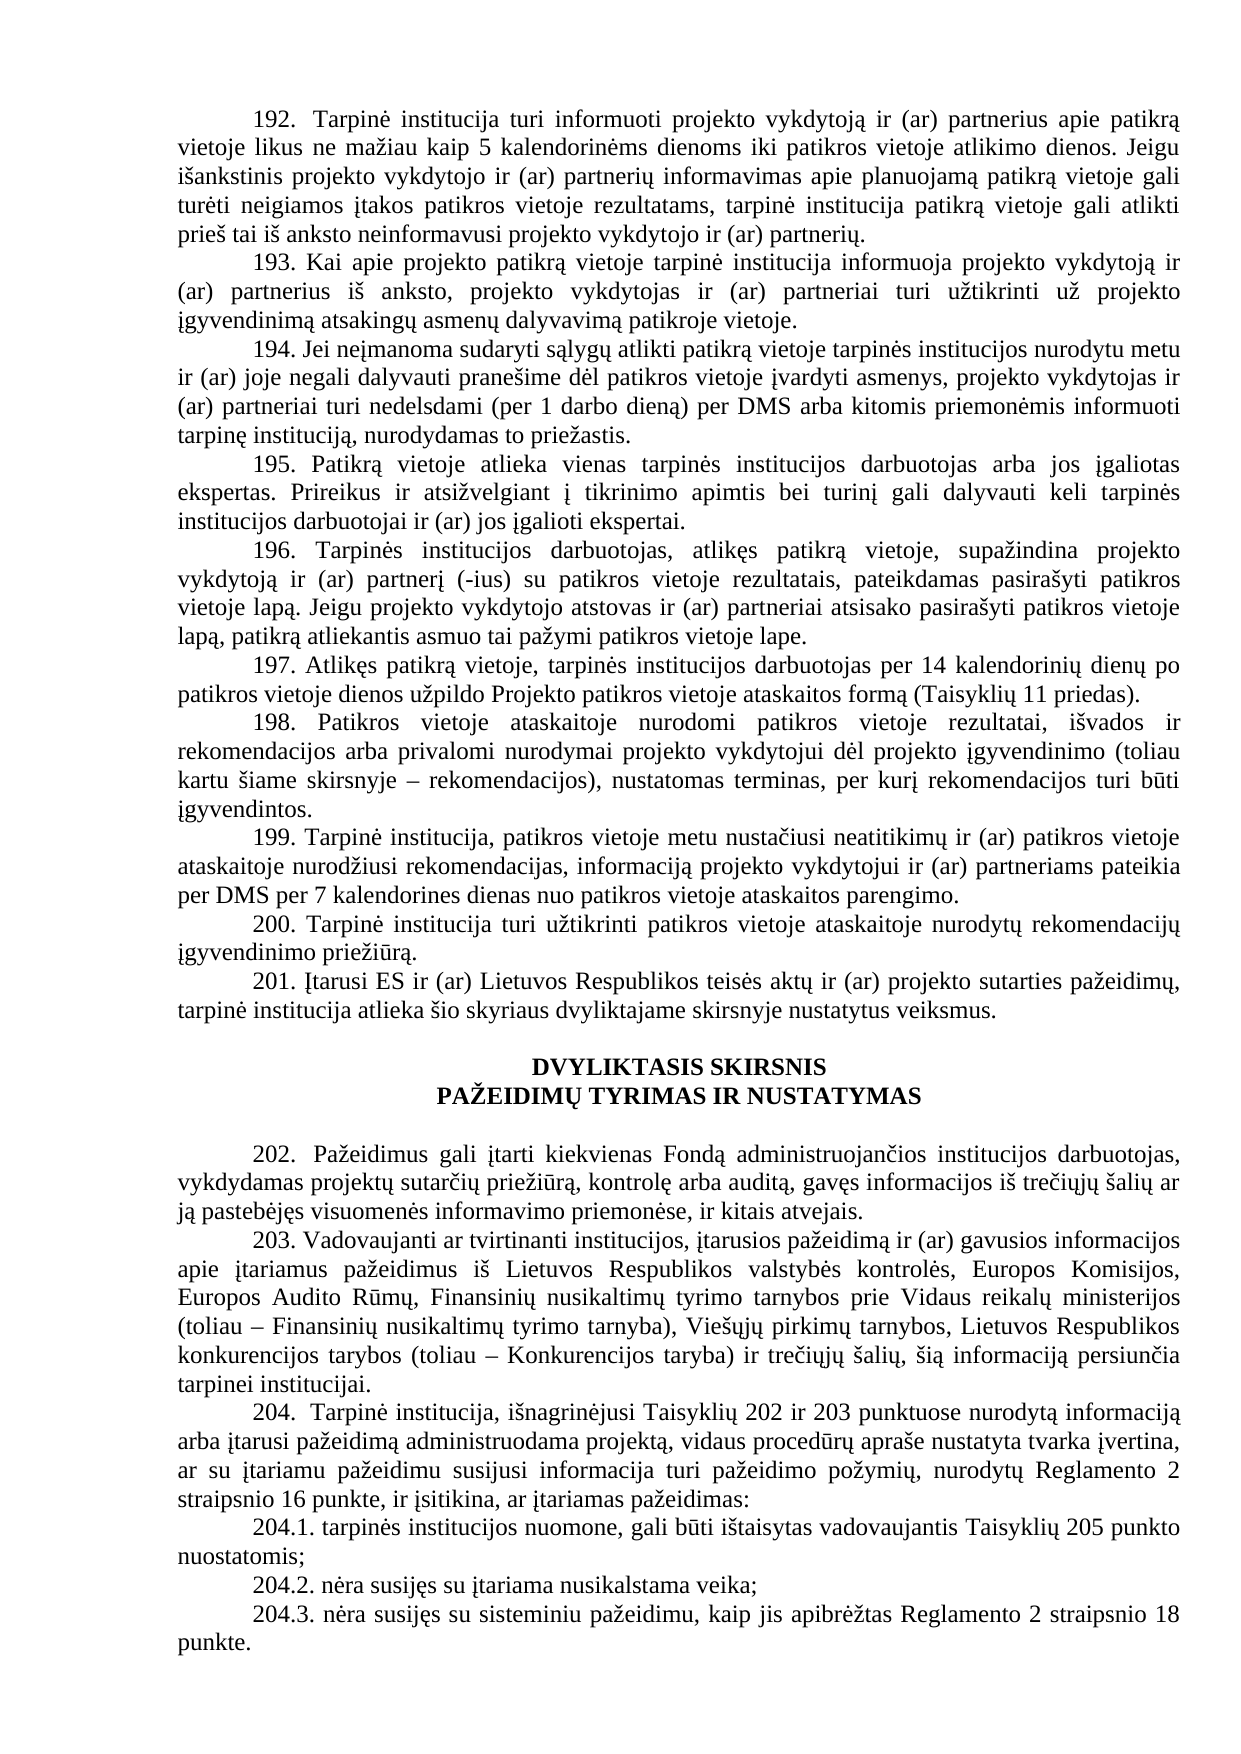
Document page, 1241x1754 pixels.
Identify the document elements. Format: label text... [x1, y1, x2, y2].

text 194. Jei neįmanoma sudaryti sąlygų atlikti patikrą vietoje tarpinės institucijos nurodytu metu ir (ar) joje negali dalyvauti pranešime dėl patikros vietoje įvardyti asmenys, projekto vykdytojas ir (ar) partneriai turi nedelsdami (per 1 darbo dieną) per DMS arba kitomis priemonėmis informuoti tarpinę instituciją, nurodydamas to priežastis. [177, 334, 1181, 449]
text 203. Vadovaujanti ar tvirtinanti institucijos, įtarusios pažeidimą ir (ar) gavusios informacijos apie įtariamus pažeidimus iš Lietuvos Respublikos valstybės kontrolės, Europos Komisijos, Europos Audito Rūmų, Finansinių nusikaltimų tyrimo tarnybos prie Vidaus reikalų ministerijos (toliau – Finansinių nusikaltimų tyrimo tarnyba), Viešųjų pirkimų tarnybos, Lietuvos Respublikos konkurencijos tarybos (toliau – Konkurencijos taryba) ir trečiųjų šalių, šią informaciją persiunčia tarpinei institucijai. [177, 1225, 1181, 1397]
text 204.3. nėra susijęs su sisteminiu pažeidimu, kaip jis apibrėžtas Reglamento 2 straipsnio 18 punkte. [177, 1599, 1181, 1656]
text PAŽEIDIMŲ TYRIMAS IR NUSTATYMAS [177, 1081, 1181, 1110]
text 200. Tarpinė institucija turi užtikrinti patikros vietoje ataskaitoje nurodytų rekomendacijų įgyvendinimo priežiūrą. [177, 909, 1181, 966]
text 198. Patikros vietoje ataskaitoje nurodomi patikros vietoje rezultatai, išvados ir rekomendacijos arba privalomi nurodymai projekto vykdytojui dėl projekto įgyvendinimo (toliau kartu šiame skirsnyje – rekomendacijos), nustatomas terminas, per kurį rekomendacijos turi būti įgyvendintos. [177, 707, 1181, 822]
text DVYLIKTASIS SKIRSNIS [177, 1052, 1181, 1081]
text 204. Tarpinė institucija, išnagrinėjusi Taisyklių 202 ir 203 punktuose nurodytą informaciją arba įtarusi pažeidimą administruodama projektą, vidaus procedūrų apraše nustatyta tvarka įvertina, ar su įtariamu pažeidimu susijusi informacija turi pažeidimo požymių, nurodytų Reglamento 2 straipsnio 16 punkte, ir įsitikina, ar įtariamas pažeidimas: [177, 1397, 1181, 1512]
text 202. Pažeidimus gali įtarti kiekvienas Fondą administruojančios institucijos darbuotojas, vykdydamas projektų sutarčių priežiūrą, kontrolę arba auditą, gavęs informacijos iš trečiųjų šalių ar ją pastebėjęs visuomenės informavimo priemonėse, ir kitais atvejais. [177, 1139, 1181, 1225]
text 195. Patikrą vietoje atlieka vienas tarpinės institucijos darbuotojas arba jos įgaliotas ekspertas. Prireikus ir atsižvelgiant į tikrinimo apimtis bei turinį gali dalyvauti keli tarpinės institucijos darbuotojai ir (ar) jos įgalioti ekspertai. [177, 449, 1181, 535]
text 196. Tarpinės institucijos darbuotojas, atlikęs patikrą vietoje, supažindina projekto vykdytoją ir (ar) partnerį (-ius) su patikros vietoje rezultatais, pateikdamas pasirašyti patikros vietoje lapą. Jeigu projekto vykdytojo atstovas ir (ar) partneriai atsisako pasirašyti patikros vietoje lapą, patikrą atliekantis asmuo tai pažymi patikros vietoje lape. [177, 535, 1181, 650]
text 201. Įtarusi ES ir (ar) Lietuvos Respublikos teisės aktų ir (ar) projekto sutarties pažeidimų, tarpinė institucija atlieka šio skyriaus dvyliktajame skirsnyje nustatytus veiksmus. [177, 966, 1181, 1024]
text 192. Tarpinė institucija turi informuoti projekto vykdytoją ir (ar) partnerius apie patikrą vietoje likus ne mažiau kaip 5 kalendorinėms dienoms iki patikros vietoje atlikimo dienos. Jeigu išankstinis projekto vykdytojo ir (ar) partnerių informavimas apie planuojamą patikrą vietoje gali turėti neigiamos įtakos patikros vietoje rezultatams, tarpinė institucija patikrą vietoje gali atlikti prieš tai iš anksto neinformavusi projekto vykdytojo ir (ar) partnerių. [177, 104, 1181, 247]
text 199. Tarpinė institucija, patikros vietoje metu nustačiusi neatitikimų ir (ar) patikros vietoje ataskaitoje nurodžiusi rekomendacijas, informaciją projekto vykdytojui ir (ar) partneriams pateikia per DMS per 7 kalendorines dienas nuo patikros vietoje ataskaitos parengimo. [177, 822, 1181, 909]
text 197. Atlikęs patikrą vietoje, tarpinės institucijos darbuotojas per 14 kalendorinių dienų po patikros vietoje dienos užpildo Projekto patikros vietoje ataskaitos formą (Taisyklių 11 priedas). [177, 650, 1181, 707]
text 204.1. tarpinės institucijos nuomone, gali būti ištaisytas vadovaujantis Taisyklių 205 punkto nuostatomis; [177, 1512, 1181, 1570]
text 193. Kai apie projekto patikrą vietoje tarpinė institucija informuoja projekto vykdytoją ir (ar) partnerius iš anksto, projekto vykdytojas ir (ar) partneriai turi užtikrinti už projekto įgyvendinimą atsakingų asmenų dalyvavimą patikroje vietoje. [177, 247, 1181, 334]
text 204.2. nėra susijęs su įtariama nusikalstama veika; [177, 1570, 1181, 1599]
